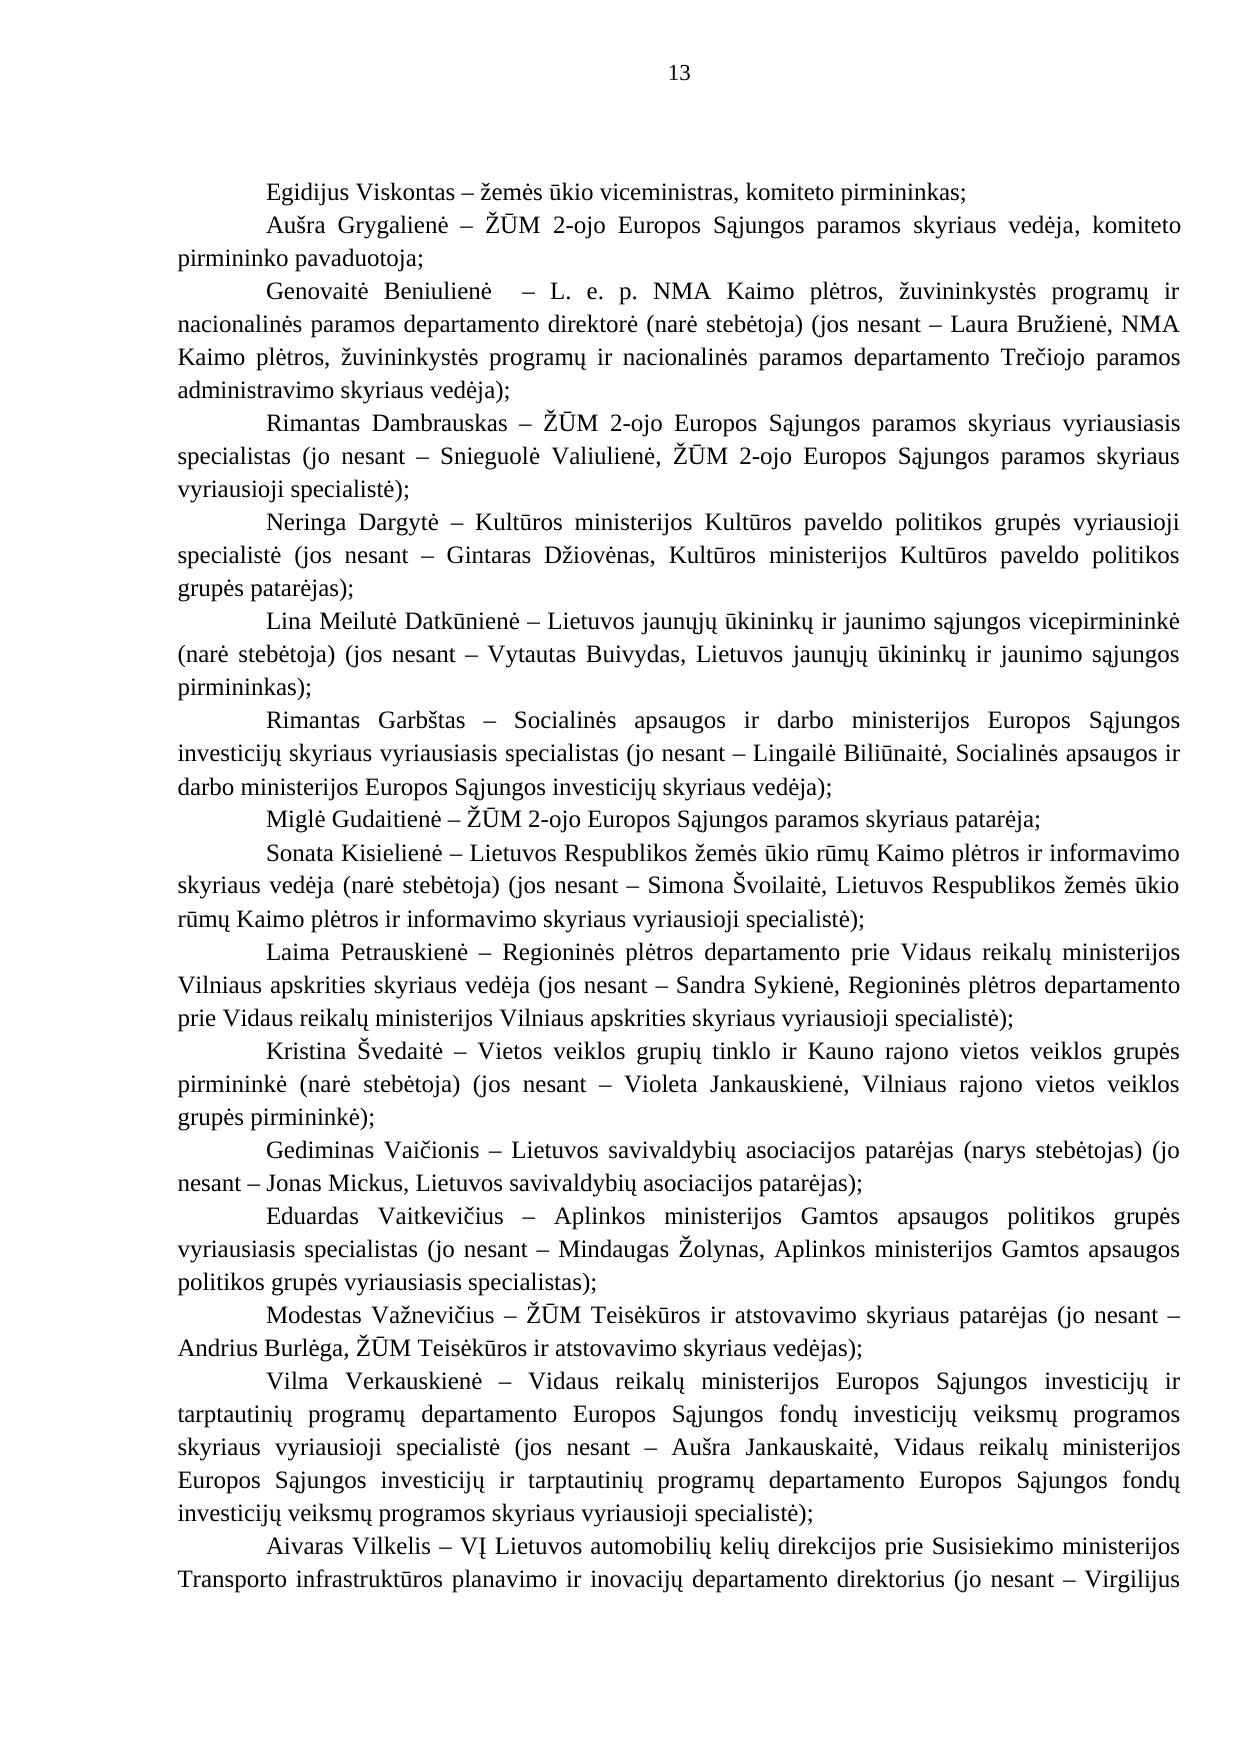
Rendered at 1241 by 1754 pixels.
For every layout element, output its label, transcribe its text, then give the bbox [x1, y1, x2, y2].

text Sonata Kisielienė – Lietuvos Respublikos žemės ūkio rūmų Kaimo plėtros ir informavimo skyriaus vedėja (narė stebėtoja) (jos nesant – Simona Švoilaitė, Lietuvos Respublikos žemės ūkio rūmų Kaimo plėtros ir informavimo skyriaus vyriausioji specialistė); [177, 838, 1181, 932]
text Rimantas Dambrauskas – ŽŪM 2-ojo Europos Sąjungos paramos skyriaus vyriausiasis specialistas (jo nesant – Snieguolė Valiulienė, ŽŪM 2-ojo Europos Sąjungos paramos skyriaus vyriausioji specialistė); [177, 408, 1181, 503]
text Modestas Važnevičius – ŽŪM Teisėkūros ir atstovavimo skyriaus patarėjas (jo nesant – Andrius Burlėga, ŽŪM Teisėkūros ir atstovavimo skyriaus vedėjas); [177, 1300, 1181, 1362]
text Kristina Švedaitė – Vietos veiklos grupių tinklo ir Kauno rajono vietos veiklos grupės pirmininkė (narė stebėtoja) (jos nesant – Violeta Jankauskienė, Vilniaus rajono vietos veiklos grupės pirmininkė); [177, 1036, 1181, 1131]
text Lina Meilutė Datkūnienė – Lietuvos jaunųjų ūkininkų ir jaunimo sąjungos vicepirmininkė (narė stebėtoja) (jos nesant – Vytautas Buivydas, Lietuvos jaunųjų ūkininkų ir jaunimo sąjungos pirmininkas); [177, 606, 1181, 701]
text Laima Petrauskienė – Regioninės plėtros departamento prie Vidaus reikalų ministerijos Vilniaus apskrities skyriaus vedėja (jos nesant – Sandra Sykienė, Regioninės plėtros departamento prie Vidaus reikalų ministerijos Vilniaus apskrities skyriaus vyriausioji specialistė); [177, 937, 1181, 1031]
text Egidijus Viskontas – žemės ūkio viceministras, komiteto pirmininkas; [177, 177, 1181, 206]
text Eduardas Vaitkevičius – Aplinkos ministerijos Gamtos apsaugos politikos grupės vyriausiasis specialistas (jo nesant – Mindaugas Žolynas, Aplinkos ministerijos Gamtos apsaugos politikos grupės vyriausiasis specialistas); [177, 1201, 1181, 1296]
text Neringa Dargytė – Kultūros ministerijos Kultūros paveldo politikos grupės vyriausioji specialistė (jos nesant – Gintaras Džiovėnas, Kultūros ministerijos Kultūros paveldo politikos grupės patarėjas); [177, 507, 1181, 602]
text Vilma Verkauskienė – Vidaus reikalų ministerijos Europos Sąjungos investicijų ir tarptautinių programų departamento Europos Sąjungos fondų investicijų veiksmų programos skyriaus vyriausioji specialistė (jos nesant – Aušra Jankauskaitė, Vidaus reikalų ministerijos Europos Sąjungos investicijų ir tarptautinių programų departamento Europos Sąjungos fondų investicijų veiksmų programos skyriaus vyriausioji specialistė); [177, 1366, 1181, 1527]
text Gediminas Vaičionis – Lietuvos savivaldybių asociacijos patarėjas (narys stebėtojas) (jo nesant – Jonas Mickus, Lietuvos savivaldybių asociacijos patarėjas); [177, 1135, 1181, 1197]
text Rimantas Garbštas – Socialinės apsaugos ir darbo ministerijos Europos Sąjungos investicijų skyriaus vyriausiasis specialistas (jo nesant – Lingailė Biliūnaitė, Socialinės apsaugos ir darbo ministerijos Europos Sąjungos investicijų skyriaus vedėja); [177, 706, 1181, 800]
text Miglė Gudaitienė – ŽŪM 2-ojo Europos Sąjungos paramos skyriaus patarėja; [177, 804, 1181, 833]
text Aušra Grygalienė – ŽŪM 2-ojo Europos Sąjungos paramos skyriaus vedėja, komiteto pirmininko pavaduotoja; [177, 210, 1181, 272]
text Aivaras Vilkelis – VĮ Lietuvos automobilių kelių direkcijos prie Susisiekimo ministerijos Transporto infrastruktūros planavimo ir inovacijų departamento direktorius (jo nesant – Virgilijus [177, 1531, 1181, 1593]
text Genovaitė Beniulienė – L. e. p. NMA Kaimo plėtros, žuvininkystės programų ir nacionalinės paramos departamento direktorė (narė stebėtoja) (jos nesant – Laura Bružienė, NMA Kaimo plėtros, žuvininkystės programų ir nacionalinės paramos departamento Trečiojo paramos administravimo skyriaus vedėja); [177, 276, 1181, 404]
